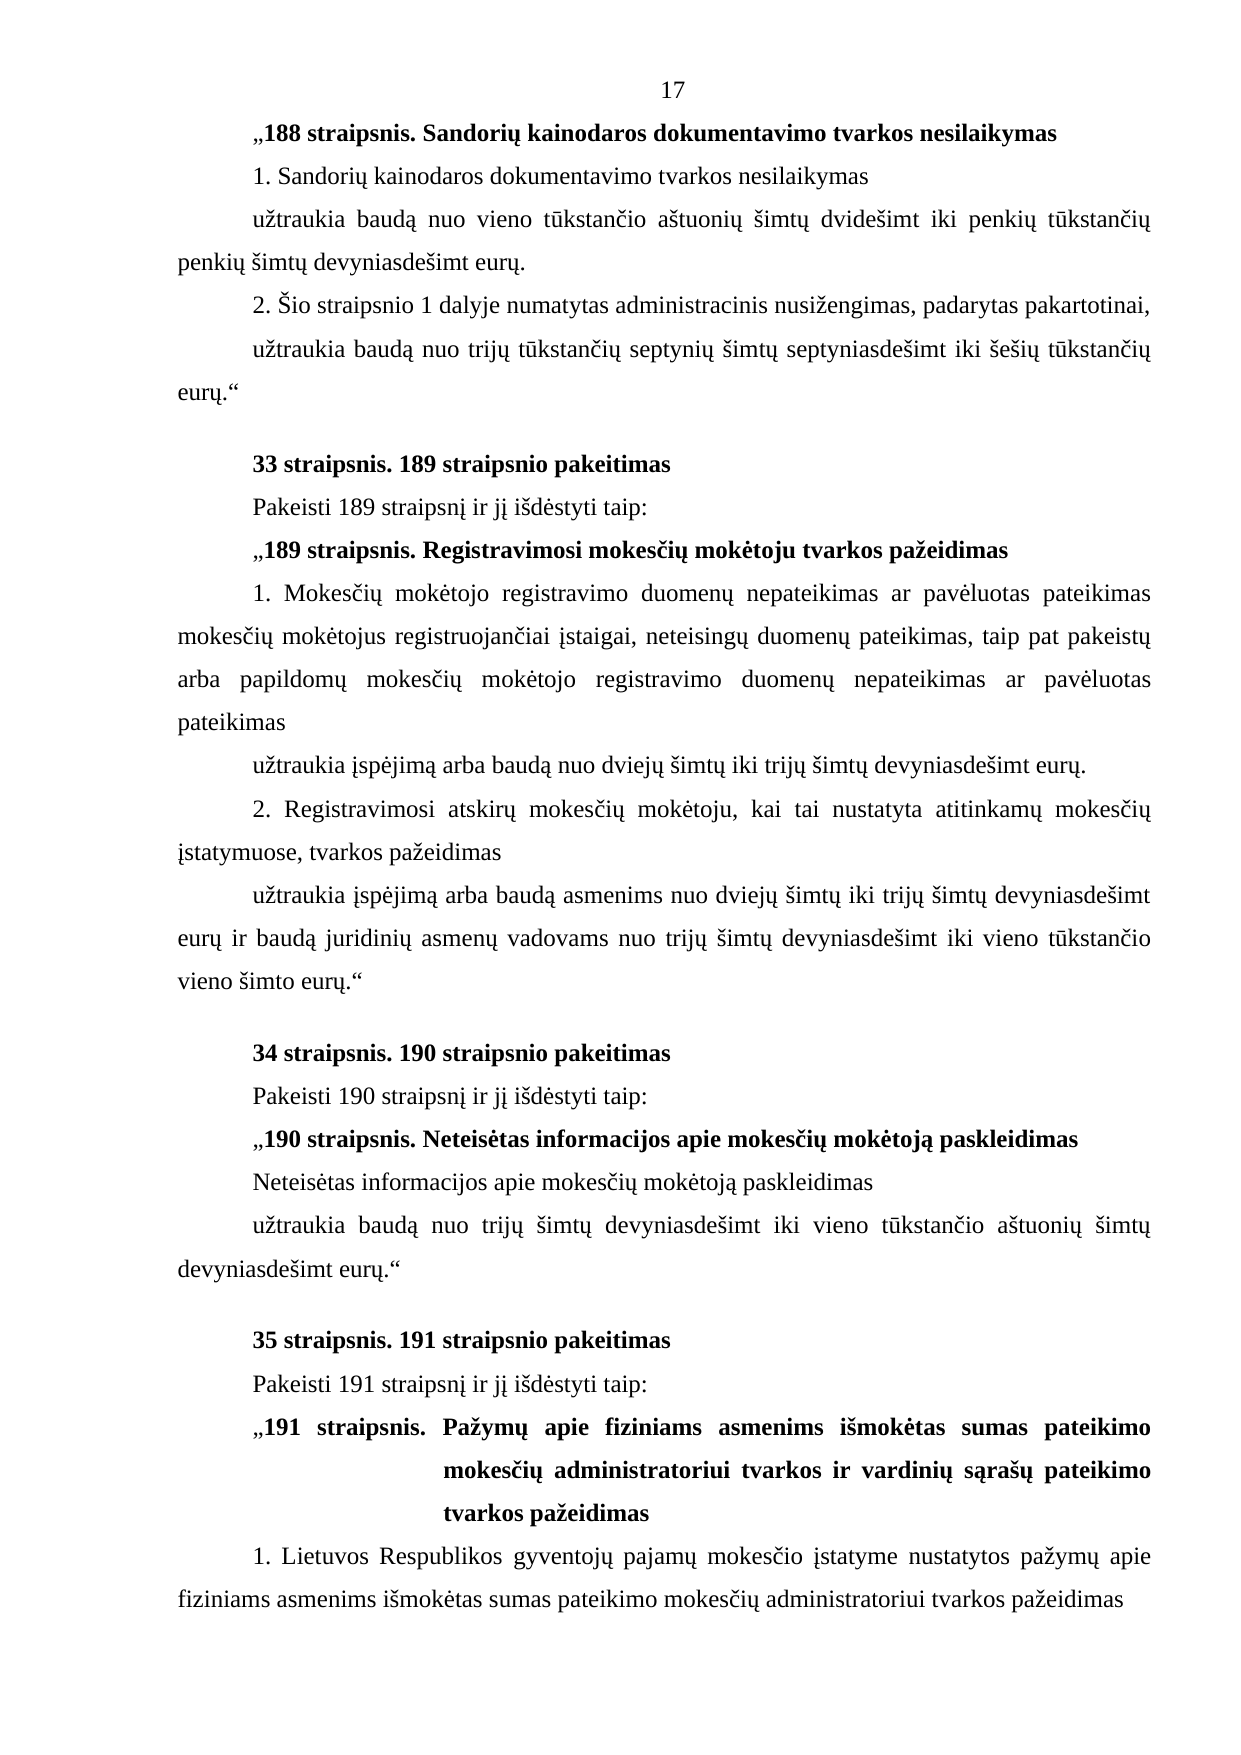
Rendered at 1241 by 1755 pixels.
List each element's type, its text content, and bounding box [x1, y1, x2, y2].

text 33 straipsnis. 189 straipsnio pakeitimas [177, 449, 1152, 477]
text 1. Sandorių kainodaros dokumentavimo tvarkos nesilaikymas [177, 161, 1152, 190]
text užtraukia įspėjimą arba baudą asmenims nuo dviejų šimtų iki trijų šimtų devyniasdešimt eurų ir baudą juridinių asmenų vadovams nuo trijų šimtų devyniasdešimt iki vieno tūkstančio vieno šimto eurų.“ [177, 880, 1152, 995]
text „191 straipsnis. Pažymų apie fiziniams asmenims išmokėtas sumas pateikimo mokesčių administratoriui tvarkos ir vardinių sąrašų pateikimo tvarkos pažeidimas [252, 1412, 1152, 1527]
text užtraukia baudą nuo vieno tūkstančio aštuonių šimtų dvidešimt iki penkių tūkstančių penkių šimtų devyniasdešimt eurų. [177, 204, 1152, 276]
text Pakeisti 191 straipsnį ir jį išdėstyti taip: [177, 1369, 1152, 1397]
text „189 straipsnis. Registravimosi mokesčių mokėtoju tvarkos pažeidimas [177, 535, 1152, 564]
text užtraukia baudą nuo trijų šimtų devyniasdešimt iki vieno tūkstančio aštuonių šimtų devyniasdešimt eurų.“ [177, 1211, 1152, 1282]
text 1. Lietuvos Respublikos gyventojų pajamų mokesčio įstatyme nustatytos pažymų apie fiziniams asmenims išmokėtas sumas pateikimo mokesčių administratoriui tvarkos pažeidimas [177, 1541, 1152, 1613]
text 35 straipsnis. 191 straipsnio pakeitimas [177, 1326, 1152, 1354]
text užtraukia baudą nuo trijų tūkstančių septynių šimtų septyniasdešimt iki šešių tūkstančių eurų.“ [177, 334, 1152, 406]
text Pakeisti 189 straipsnį ir jį išdėstyti taip: [177, 492, 1152, 521]
text 2. Šio straipsnio 1 dalyje numatytas administracinis nusižengimas, padarytas pakartotinai, [177, 291, 1152, 319]
text Neteisėtas informacijos apie mokesčių mokėtoją paskleidimas [177, 1167, 1152, 1196]
text 2. Registravimosi atskirų mokesčių mokėtoju, kai tai nustatyta atitinkamų mokesčių įstatymuose, tvarkos pažeidimas [177, 794, 1152, 866]
text „188 straipsnis. Sandorių kainodaros dokumentavimo tvarkos nesilaikymas [177, 118, 1152, 147]
text „190 straipsnis. Neteisėtas informacijos apie mokesčių mokėtoją paskleidimas [177, 1124, 1152, 1153]
text užtraukia įspėjimą arba baudą nuo dviejų šimtų iki trijų šimtų devyniasdešimt eurų. [177, 751, 1152, 779]
text Pakeisti 190 straipsnį ir jį išdėstyti taip: [177, 1081, 1152, 1110]
text 34 straipsnis. 190 straipsnio pakeitimas [177, 1038, 1152, 1067]
text 1. Mokesčių mokėtojo registravimo duomenų nepateikimas ar pavėluotas pateikimas mokesčių mokėtojus registruojančiai įstaigai, neteisingų duomenų pateikimas, taip pat pakeistų arba papildomų mokesčių mokėtojo registravimo duomenų nepateikimas ar pavėluotas pateikimas [177, 578, 1152, 736]
